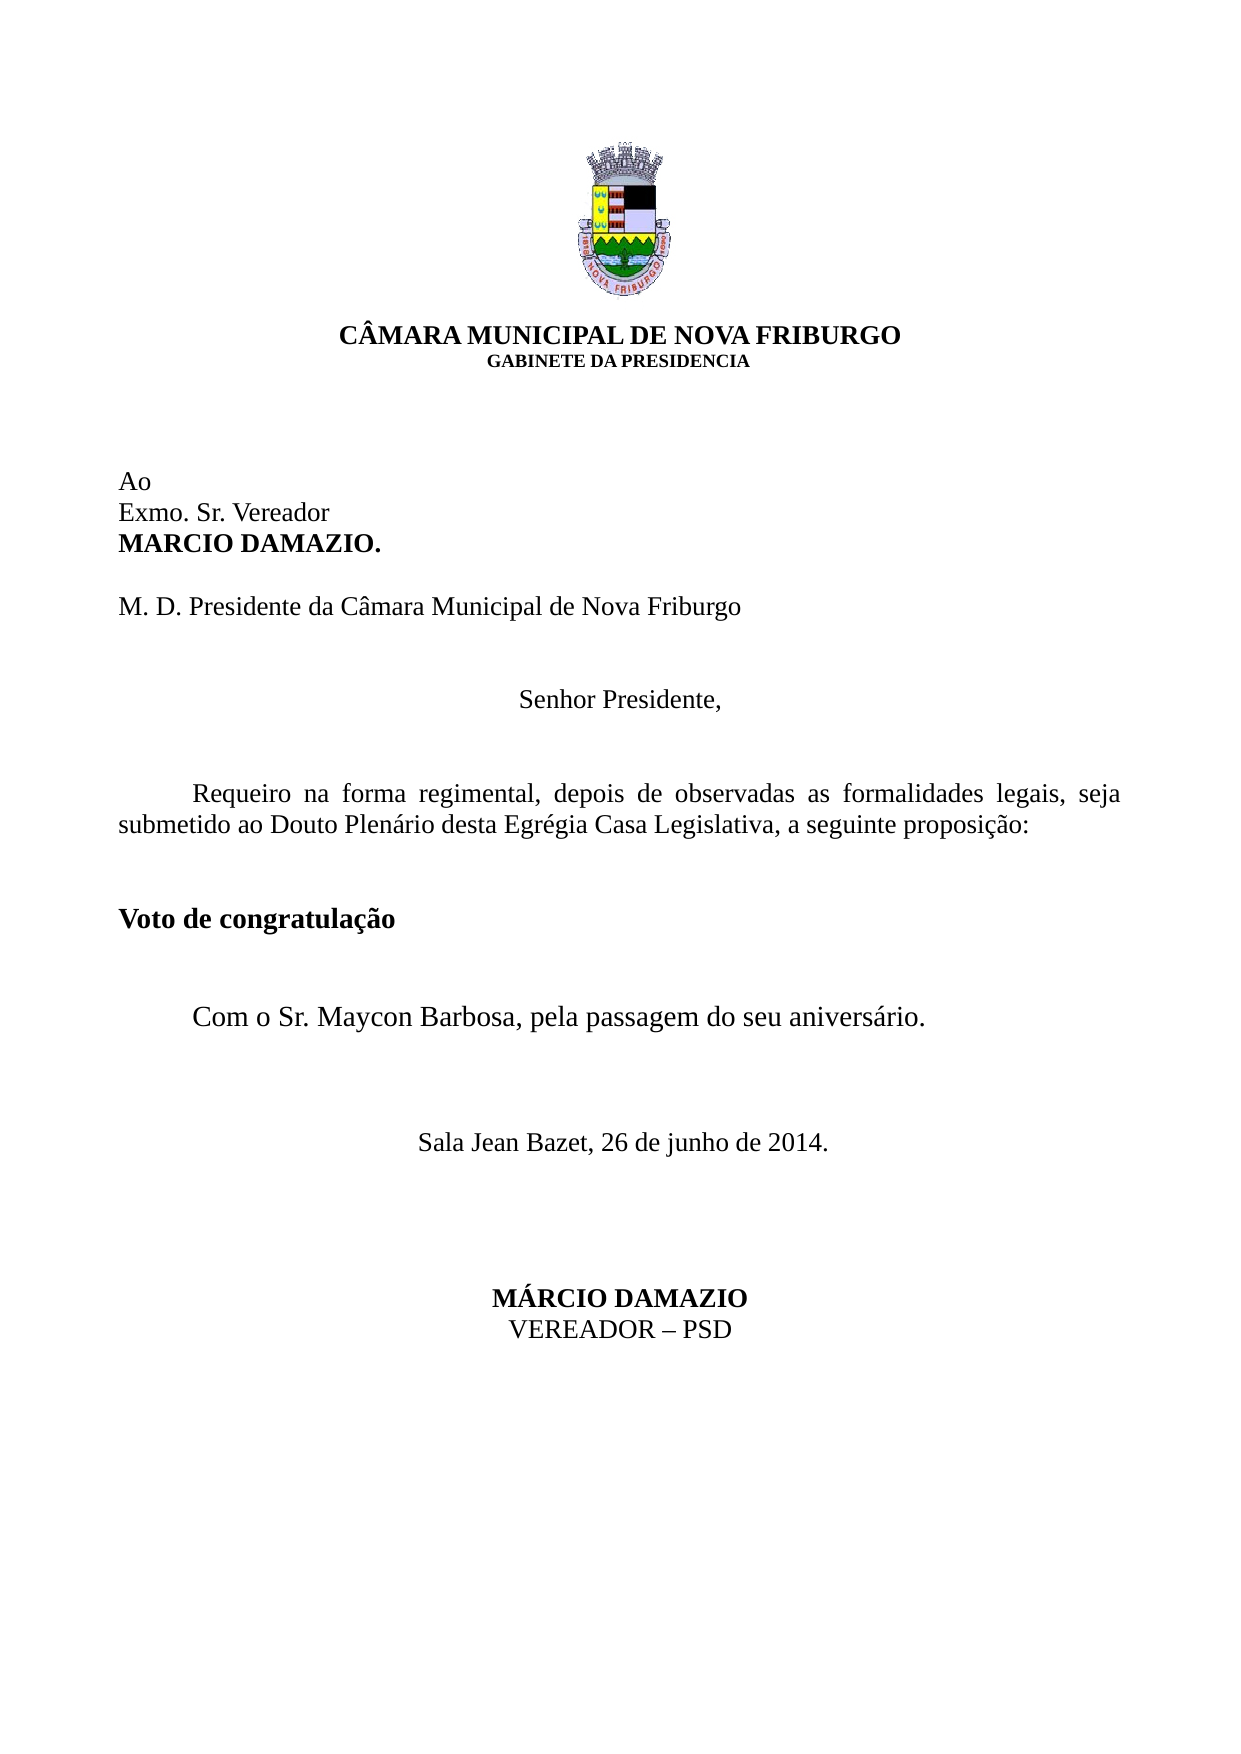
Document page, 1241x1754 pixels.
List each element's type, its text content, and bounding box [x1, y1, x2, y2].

text Exmo. Sr. Vereador [118, 496, 1122, 527]
text Senhor Presidente, [118, 683, 1122, 714]
text Requeiro na forma regimental, depois de observadas as formalidades legais, seja submetido ao Douto Plenário desta Egrégia Casa Legislativa, a seguinte proposição: [118, 777, 1122, 839]
list D. Presidente da Câmara Municipal de Nova Friburgo [118, 590, 1122, 621]
text GABINETE DA PRESIDENCIA [118, 350, 1122, 372]
text Sala Jean Bazet, 26 de junho de 2014. [118, 1126, 1122, 1158]
text Ao [118, 465, 1122, 496]
picture [563, 127, 677, 310]
text MARCIO DAMAZIO. [118, 527, 1122, 559]
text VEREADOR – PSD [118, 1313, 1122, 1344]
text Voto de congratulação [118, 901, 1122, 935]
text Com o Sr. Maycon Barbosa, pela passagem do seu aniversário. [118, 999, 1122, 1033]
text MÁRCIO DAMAZIO [118, 1282, 1122, 1313]
text CÂMARA MUNICIPAL DE NOVA FRIBURGO [118, 319, 1122, 350]
